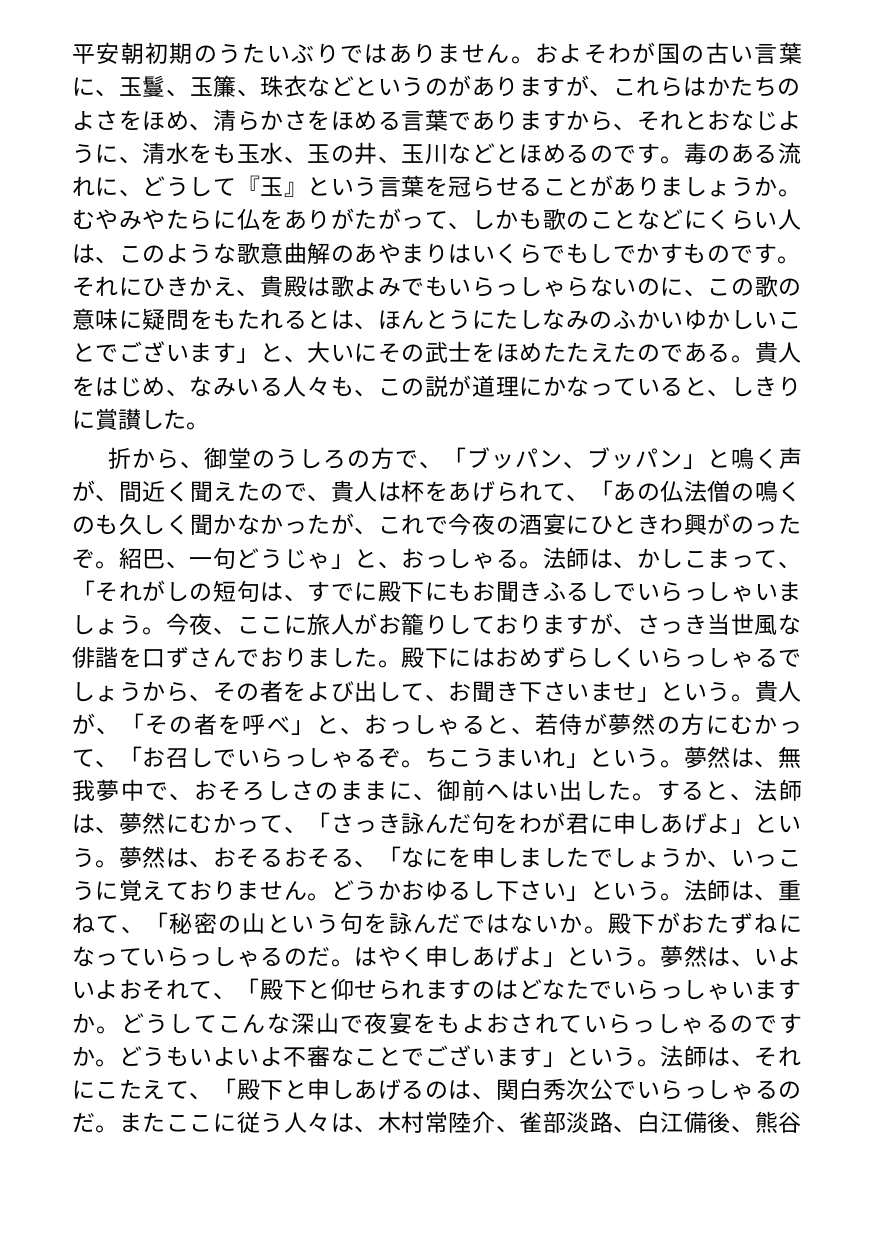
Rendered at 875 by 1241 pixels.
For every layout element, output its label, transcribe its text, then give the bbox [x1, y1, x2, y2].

text 平安朝初期のうたいぶりではありません。およそわが国の古い言葉に、玉鬘、玉簾、珠衣などというのがありますが、これらはかたちのよさをほめ、清らかさをほめる言葉でありますから、それとおなじように、清水をも玉水、玉の井、玉川などとほめるのです。毒のある流れに、どうして『玉』という言葉を冠らせることがありましょうか。むやみやたらに仏をありがたがって、しかも歌のことなどにくらい人は、このような歌意曲解のあやまりはいくらでもしでかすものです。それにひきかえ、貴殿は歌よみでもいらっしゃらないのに、この歌の意味に疑問をもたれるとは、ほんとうにたしなみのふかいゆかしいことでございます」と、大いにその武士をほめたたえたのである。貴人をはじめ、なみいる人々も、この説が道理にかなっていると、しきりに賞讃した。 [72, 36, 802, 435]
text 折から、御堂のうしろの方で、「ブッパン、ブッパン」と鳴く声が、間近く聞えたので、貴人は杯をあげられて、「あの仏法僧の鳴くのも久しく聞かなかったが、これで今夜の酒宴にひときわ興がのったぞ。紹巴、一句どうじゃ」と、おっしゃる。法師は、かしこまって、「それがしの短句は、すでに殿下にもお聞きふるしでいらっしゃいましょう。今夜、ここに旅人がお籠りしておりますが、さっき当世風な俳諧を口ずさんでおりました。殿下にはおめずらしくいらっしゃるでしょうから、その者をよび出して、お聞き下さいませ」という。貴人が、「その者を呼べ」と、おっしゃると、若侍が夢然の方にむかって、「お召しでいらっしゃるぞ。ちこうまいれ」という。夢然は、無我夢中で、おそろしさのままに、御前へはい出した。すると、法師は、夢然にむかって、「さっき詠んだ句をわが君に申しあげよ」という。夢然は、おそるおそる、「なにを申しましたでしょうか、いっこうに覚えておりません。どうかおゆるし下さい」という。法師は、重ねて、「秘密の山という句を詠んだではないか。殿下がおたずねになっていらっしゃるのだ。はやく申しあげよ」という。夢然は、いよいよおそれて、「殿下と仰せられますのはどなたでいらっしゃいますか。どうしてこんな深山で夜宴をもよおされていらっしゃるのですか。どうもいよいよ不審なことでございます」という。法師は、それにこたえて、「殿下と申しあげるのは、関白秀次公でいらっしゃるのだ。またここに従う人々は、木村常陸介、雀部淡路、白江備後、熊谷 [72, 441, 802, 1138]
